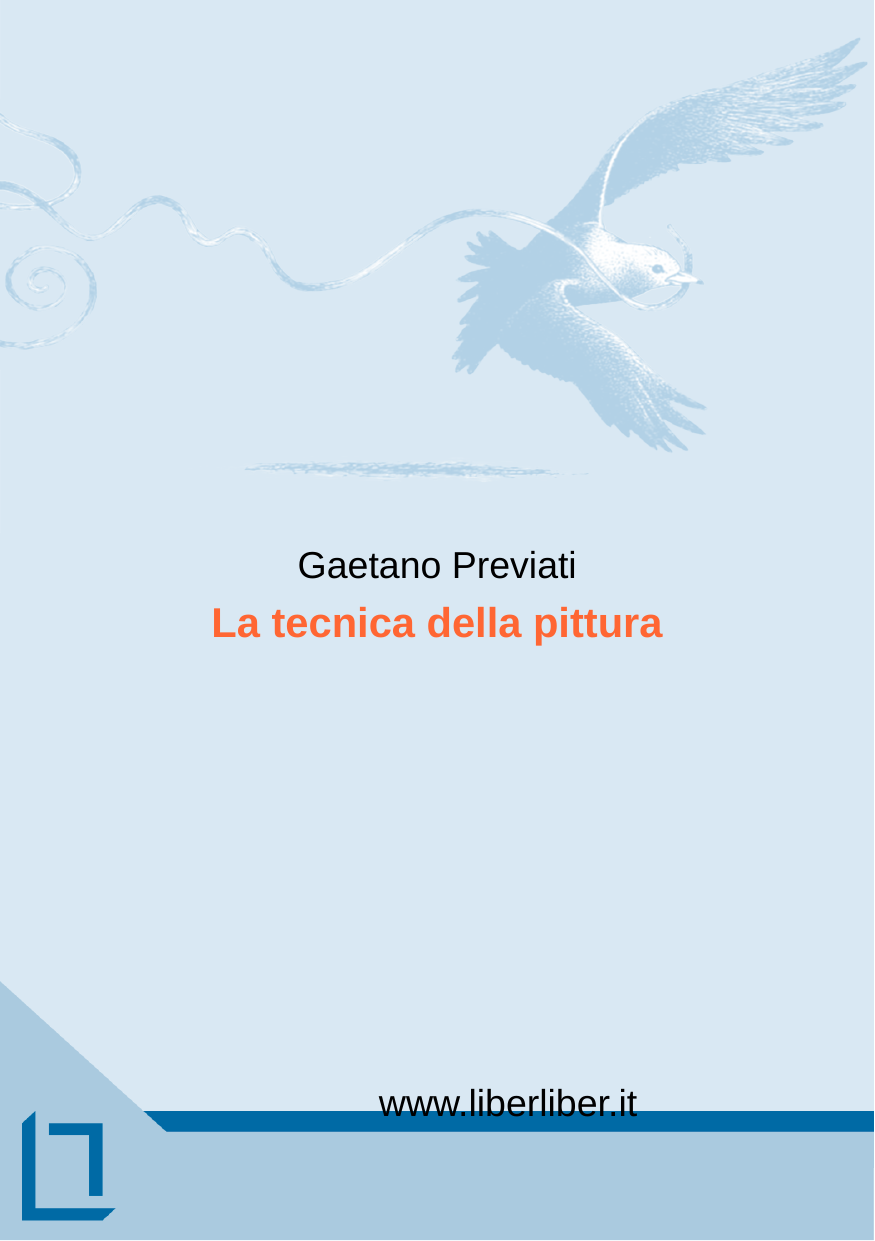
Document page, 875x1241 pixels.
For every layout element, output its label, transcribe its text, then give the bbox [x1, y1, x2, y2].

text La tecnica della pittura [94, 598, 779, 646]
picture [0, 0, 874, 1241]
text Gaetano Previati [94, 543, 779, 586]
text www.liberliber.it [331, 1081, 685, 1124]
